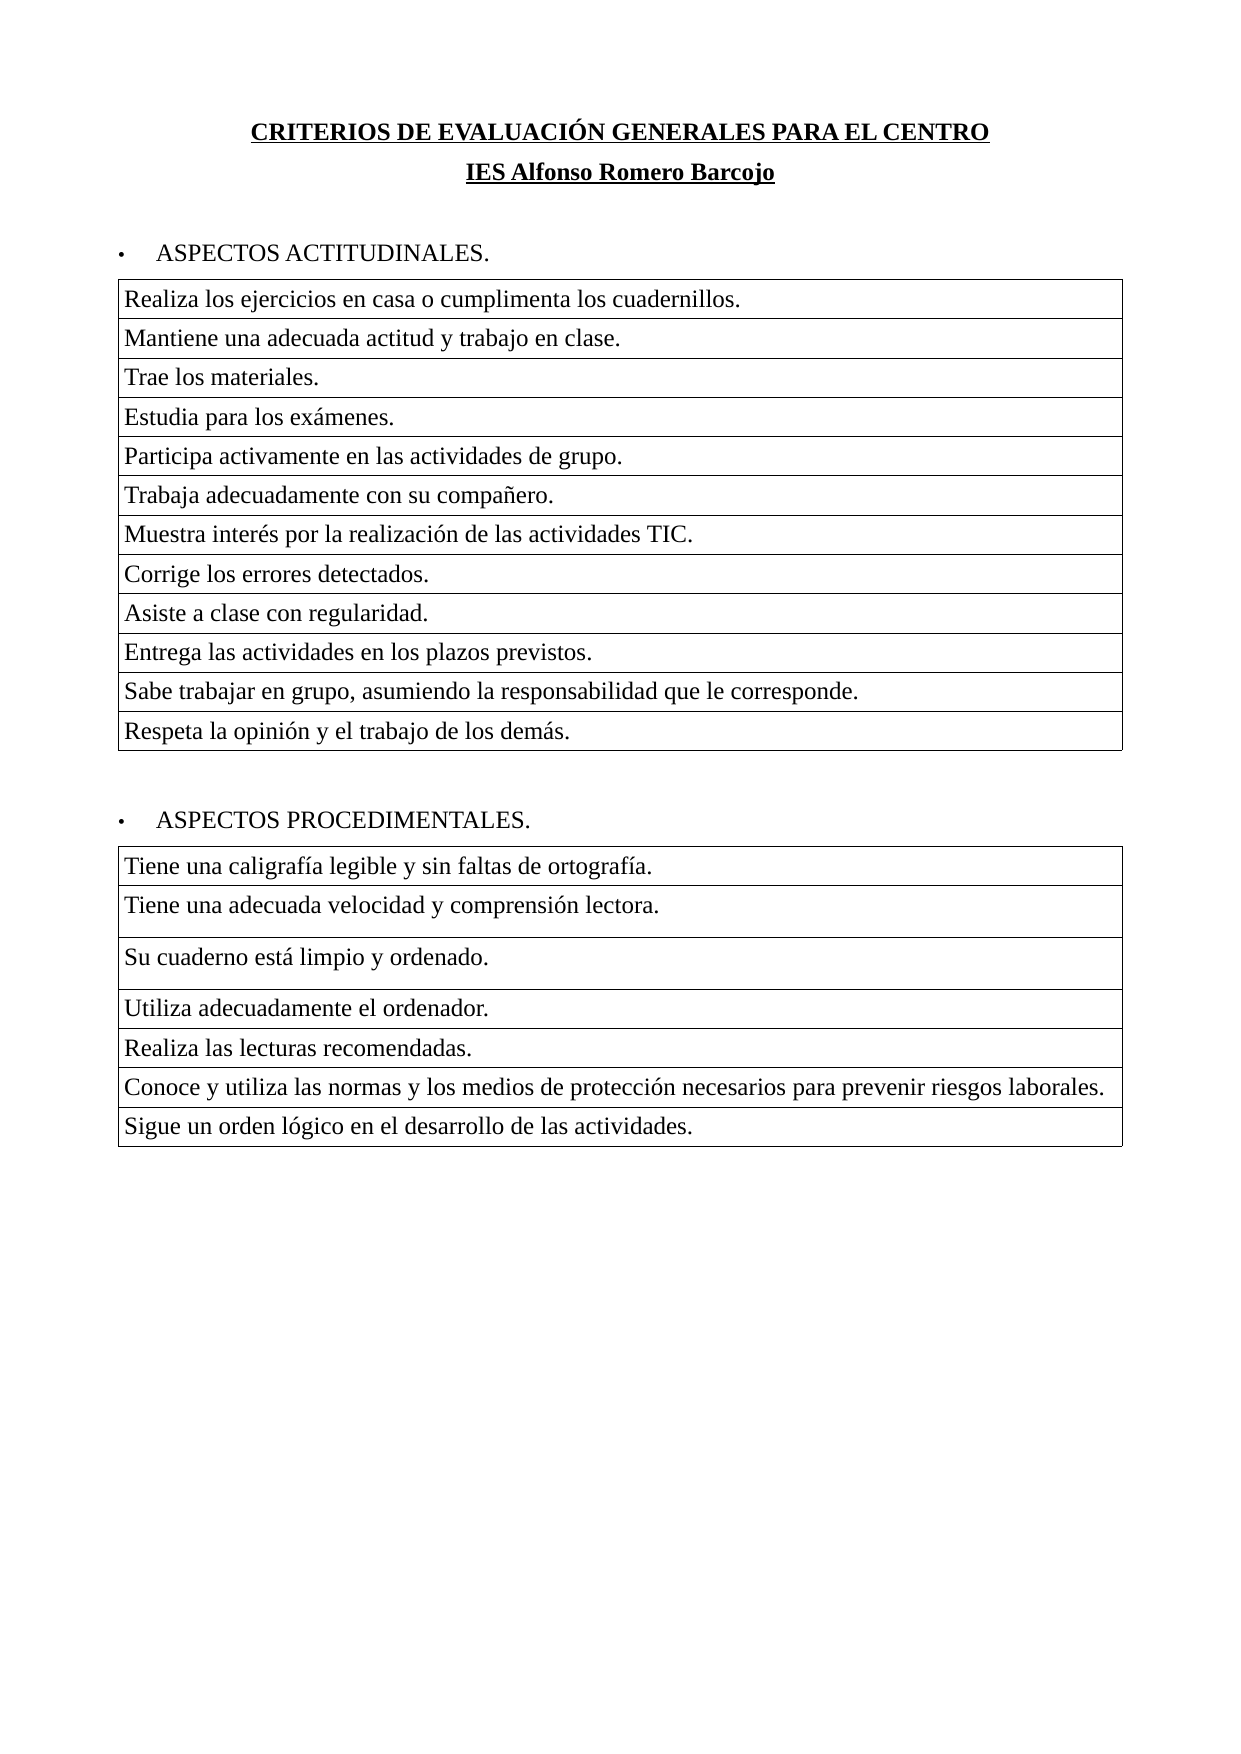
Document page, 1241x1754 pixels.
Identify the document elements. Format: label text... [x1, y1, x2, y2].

table_cell Realiza las lecturas recomendadas. [119, 1029, 1122, 1067]
table_cell Asiste a clase con regularidad. [119, 594, 1122, 632]
table_header Realiza los ejercicios en casa o cumplimenta los cuadernillos. [119, 280, 1122, 318]
table_cell Muestra interés por la realización de las actividades TIC. [119, 516, 1122, 554]
table_cell Estudia para los exámenes. [119, 398, 1122, 436]
table_cell Respeta la opinión y el trabajo de los demás. [119, 712, 1122, 750]
text IES Alfonso Romero Barcojo [118, 158, 1122, 186]
table_cell Conoce y utiliza las normas y los medios de protección necesarios para prevenir riesgos laborales. [119, 1068, 1122, 1107]
table_cell Corrige los errores detectados. [119, 555, 1122, 593]
table_cell Tiene una adecuada velocidad y comprensión lectora. [119, 886, 1122, 937]
table_cell Sabe trabajar en grupo, asumiendo la responsabilidad que le corresponde. [119, 673, 1122, 711]
table_cell Participa activamente en las actividades de grupo. [119, 437, 1122, 475]
table_header Tiene una caligrafía legible y sin faltas de ortografía. [119, 847, 1122, 885]
text CRITERIOS DE EVALUACIÓN GENERALES PARA EL CENTRO [118, 118, 1122, 146]
table_cell Mantiene una adecuada actitud y trabajo en clase. [119, 319, 1122, 357]
table_cell Su cuaderno está limpio y ordenado. [119, 938, 1122, 989]
table_cell Entrega las actividades en los plazos previstos. [119, 634, 1122, 672]
list ASPECTOS ACTITUDINALES. [118, 239, 1122, 266]
table_cell Sigue un orden lógico en el desarrollo de las actividades. [119, 1108, 1122, 1146]
list ASPECTOS PROCEDIMENTALES. [118, 806, 1122, 833]
table_cell Utiliza adecuadamente el ordenador. [119, 990, 1122, 1028]
table_cell Trae los materiales. [119, 359, 1122, 397]
table_cell Trabaja adecuadamente con su compañero. [119, 476, 1122, 514]
